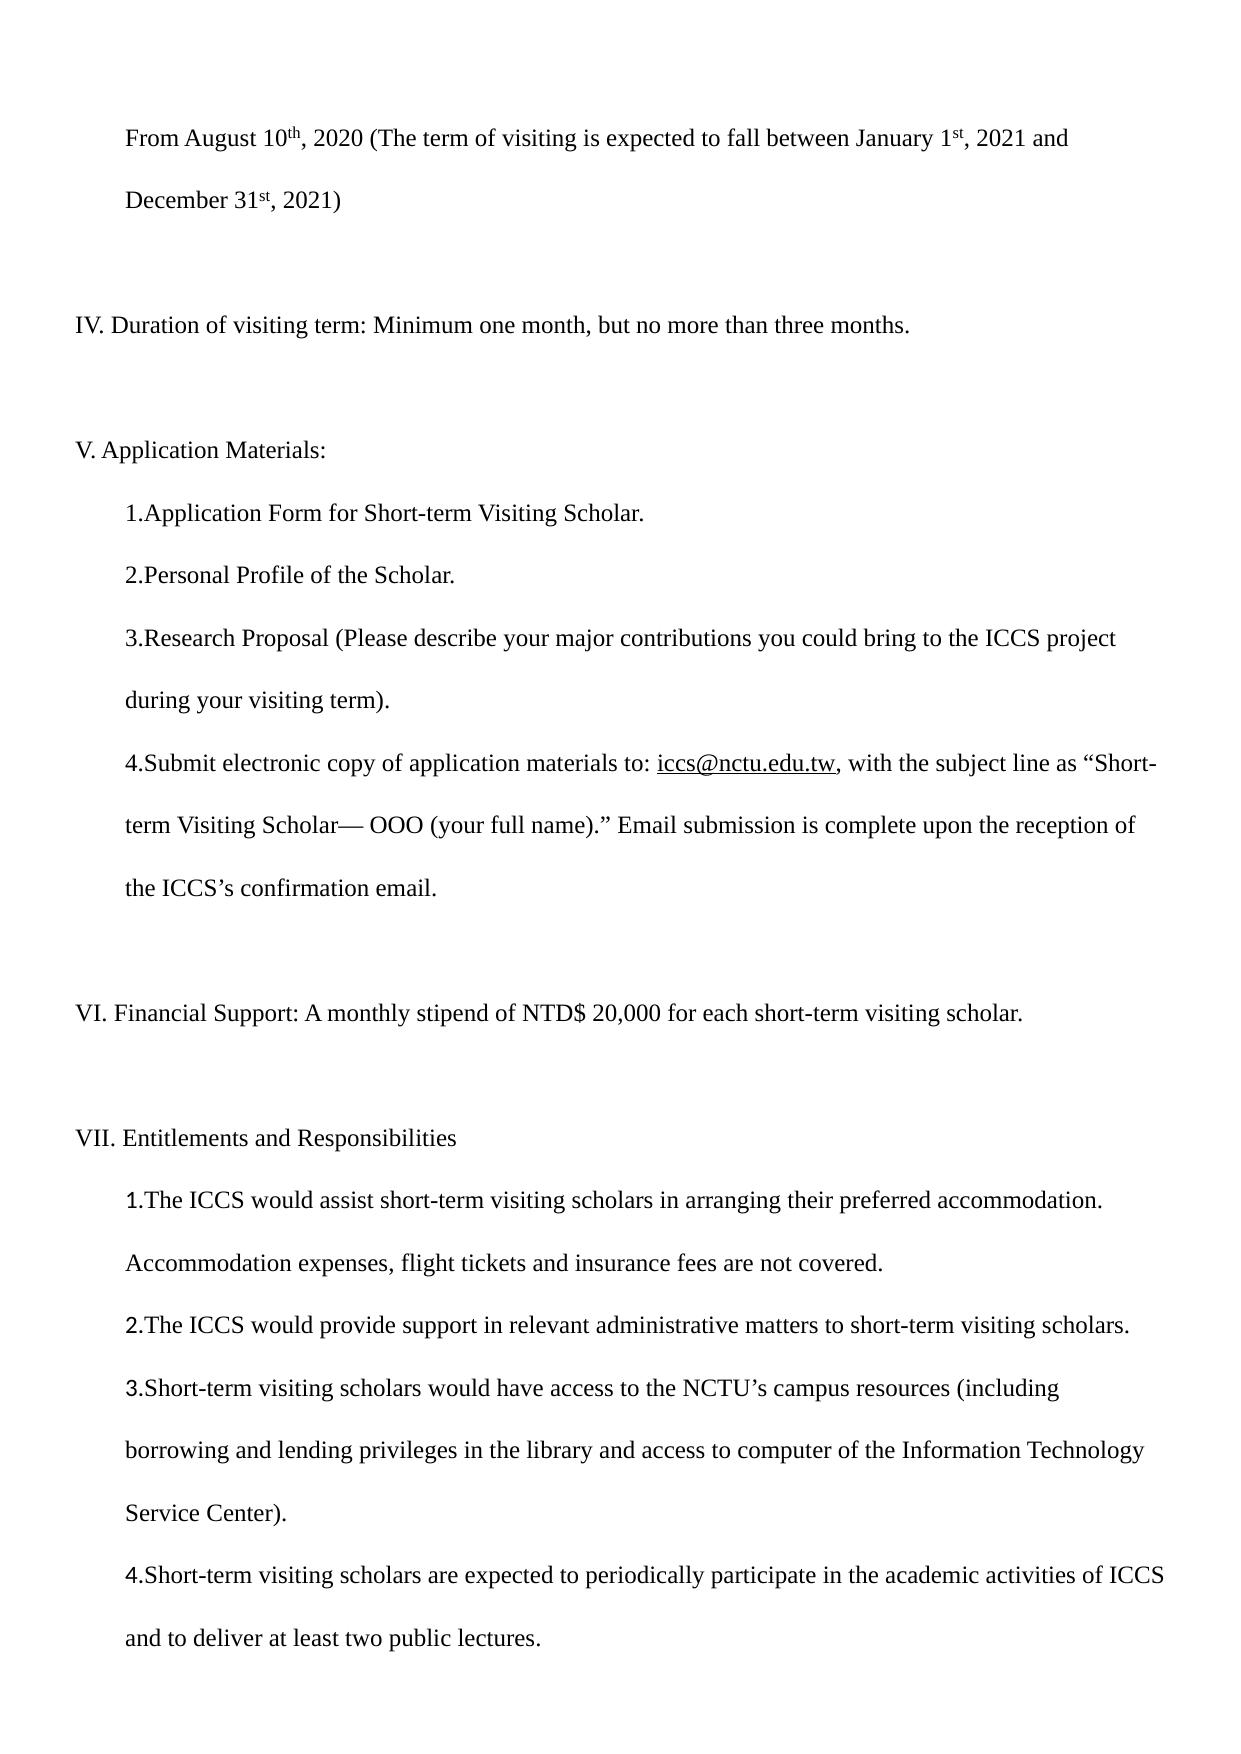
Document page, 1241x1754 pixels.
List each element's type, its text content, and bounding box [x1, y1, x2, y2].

list Research Proposal (Please describe your major contributions you could bring to the ICCS project during your visiting term). [125, 596, 1165, 721]
text V. Application Materials: [75, 408, 1165, 471]
list Short-term visiting scholars are expected to periodically participate in the academic activities of ICCS and to deliver at least two public lectures. [125, 1533, 1165, 1658]
list Short-term visiting scholars would have access to the NCTU’s campus resources (including borrowing and lending privileges in the library and access to computer of the Information Technology Service Center). [125, 1346, 1165, 1533]
text VII. Entitlements and Responsibilities [75, 1096, 1165, 1158]
text VI. Financial Support: A monthly stipend of NTD$ 20,000 for each short-term visiting scholar. [75, 971, 1165, 1033]
list Application Form for Short-term Visiting Scholar. [125, 471, 1165, 533]
list Personal Profile of the Scholar. [125, 533, 1165, 596]
list The ICCS would assist short-term visiting scholars in arranging their preferred accommodation. Accommodation expenses, flight tickets and insurance fees are not covered. [125, 1158, 1165, 1283]
list The ICCS would provide support in relevant administrative matters to short-term visiting scholars. [125, 1283, 1165, 1346]
text From August 10th, 2020 (The term of visiting is expected to fall between January 1st, 2021 and December 31st, 2021) [125, 96, 1165, 221]
text IV. Duration of visiting term: Minimum one month, but no more than three months. [75, 283, 1165, 346]
list Submit electronic copy of application materials to: iccs@nctu.edu.tw, with the subject line as “Short-term Visiting Scholar— OOO (your full name).” Email submission is complete upon the reception of the ICCS’s confirmation email. [125, 721, 1165, 908]
